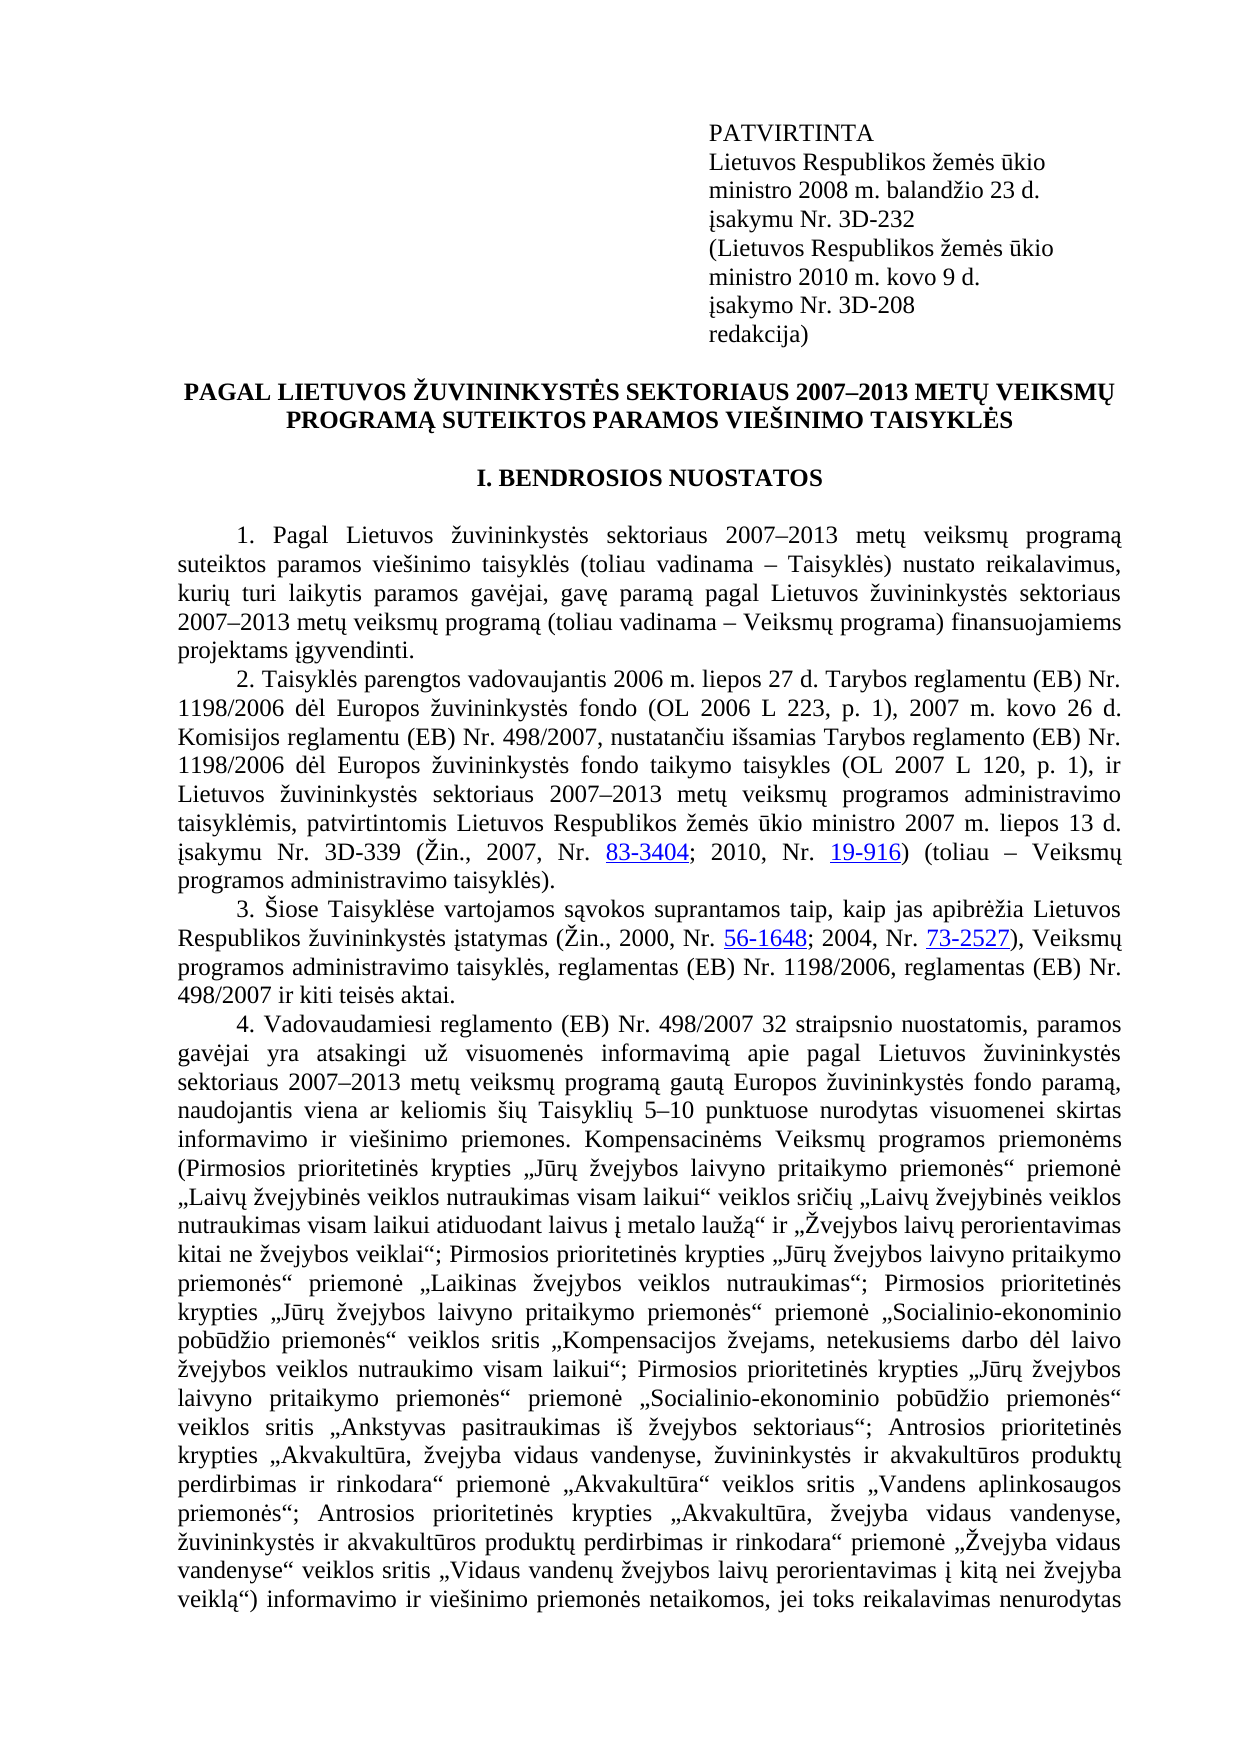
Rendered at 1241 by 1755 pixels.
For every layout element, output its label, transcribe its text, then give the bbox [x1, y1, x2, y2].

text ministro 2008 m. balandžio 23 d. [177, 176, 1122, 204]
text 1. Pagal Lietuvos žuvininkystės sektoriaus 2007–2013 metų veiksmų programą suteiktos paramos viešinimo taisyklės (toliau vadinama – Taisyklės) nustato reikalavimus, kurių turi laikytis paramos gavėjai, gavę paramą pagal Lietuvos žuvininkystės sektoriaus 2007–2013 metų veiksmų programą (toliau vadinama – Veiksmų programa) finansuojamiems projektams įgyvendinti. [177, 521, 1122, 664]
text įsakymo Nr. 3D-208 [177, 291, 1122, 319]
text (Lietuvos Respublikos žemės ūkio [177, 233, 1122, 262]
text ministro 2010 m. kovo 9 d. [177, 262, 1122, 291]
text 4. Vadovaudamiesi reglamento (EB) Nr. 498/2007 32 straipsnio nuostatomis, paramos gavėjai yra atsakingi už visuomenės informavimą apie pagal Lietuvos žuvininkystės sektoriaus 2007–2013 metų veiksmų programą gautą Europos žuvininkystės fondo paramą, naudojantis viena ar keliomis šių Taisyklių 5–10 punktuose nurodytas visuomenei skirtas informavimo ir viešinimo priemones. Kompensacinėms Veiksmų programos priemonėms (Pirmosios prioritetinės krypties „Jūrų žvejybos laivyno pritaikymo priemonės“ priemonė „Laivų žvejybinės veiklos nutraukimas visam laikui“ veiklos sričių „Laivų žvejybinės veiklos nutraukimas visam laikui atiduodant laivus į metalo laužą“ ir „Žvejybos laivų perorientavimas kitai ne žvejybos veiklai“; Pirmosios prioritetinės krypties „Jūrų žvejybos laivyno pritaikymo priemonės“ priemonė „Laikinas žvejybos veiklos nutraukimas“; Pirmosios prioritetinės krypties „Jūrų žvejybos laivyno pritaikymo priemonės“ priemonė „Socialinio-ekonominio pobūdžio priemonės“ veiklos sritis „Kompensacijos žvejams, netekusiems darbo dėl laivo žvejybos veiklos nutraukimo visam laikui“; Pirmosios prioritetinės krypties „Jūrų žvejybos laivyno pritaikymo priemonės“ priemonė „Socialinio-ekonominio pobūdžio priemonės“ veiklos sritis „Ankstyvas pasitraukimas iš žvejybos sektoriaus“; Antrosios prioritetinės krypties „Akvakultūra, žvejyba vidaus vandenyse, žuvininkystės ir akvakultūros produktų perdirbimas ir rinkodara“ priemonė „Akvakultūra“ veiklos sritis „Vandens aplinkosaugos priemonės“; Antrosios prioritetinės krypties „Akvakultūra, žvejyba vidaus vandenyse, žuvininkystės ir akvakultūros produktų perdirbimas ir rinkodara“ priemonė „Žvejyba vidaus vandenyse“ veiklos sritis „Vidaus vandenų žvejybos laivų perorientavimas į kitą nei žvejyba veiklą“) informavimo ir viešinimo priemonės netaikomos, jei toks reikalavimas nenurodytas [177, 1009, 1122, 1613]
text Pagal lietuvos žuvininkystės sektoriaus 2007–2013 metų veiksmų programą suteiktos paramos viešinimo taisyklės [177, 377, 1122, 434]
text Lietuvos Respublikos žemės ūkio [177, 147, 1122, 176]
text patvirtinta [709, 118, 1122, 147]
text 2. Taisyklės parengtos vadovaujantis 2006 m. liepos 27 d. Tarybos reglamentu (EB) Nr. 1198/2006 dėl Europos žuvininkystės fondo (OL 2006 L 223, p. 1), 2007 m. kovo 26 d. Komisijos reglamentu (EB) Nr. 498/2007, nustatančiu išsamias Tarybos reglamento (EB) Nr. 1198/2006 dėl Europos žuvininkystės fondo taikymo taisykles (OL 2007 L 120, p. 1), ir Lietuvos žuvininkystės sektoriaus 2007–2013 metų veiksmų programos administravimo taisyklėmis, patvirtintomis Lietuvos Respublikos žemės ūkio ministro 2007 m. liepos 13 d. įsakymu Nr. 3D-339 (Žin., 2007, Nr. 83-3404; 2010, Nr. 19-916) (toliau – Veiksmų programos administravimo taisyklės). [177, 664, 1122, 894]
text 3. Šiose Taisyklėse vartojamos sąvokos suprantamos taip, kaip jas apibrėžia Lietuvos Respublikos žuvininkystės įstatymas (Žin., 2000, Nr. 56-1648; 2004, Nr. 73-2527), Veiksmų programos administravimo taisyklės, reglamentas (EB) Nr. 1198/2006, reglamentas (EB) Nr. 498/2007 ir kiti teisės aktai. [177, 894, 1122, 1009]
text įsakymu Nr. 3D-232 [177, 204, 1122, 233]
text redakcija) [177, 319, 1122, 348]
text I. BENDROSIOS NUOSTATOS [177, 463, 1122, 492]
